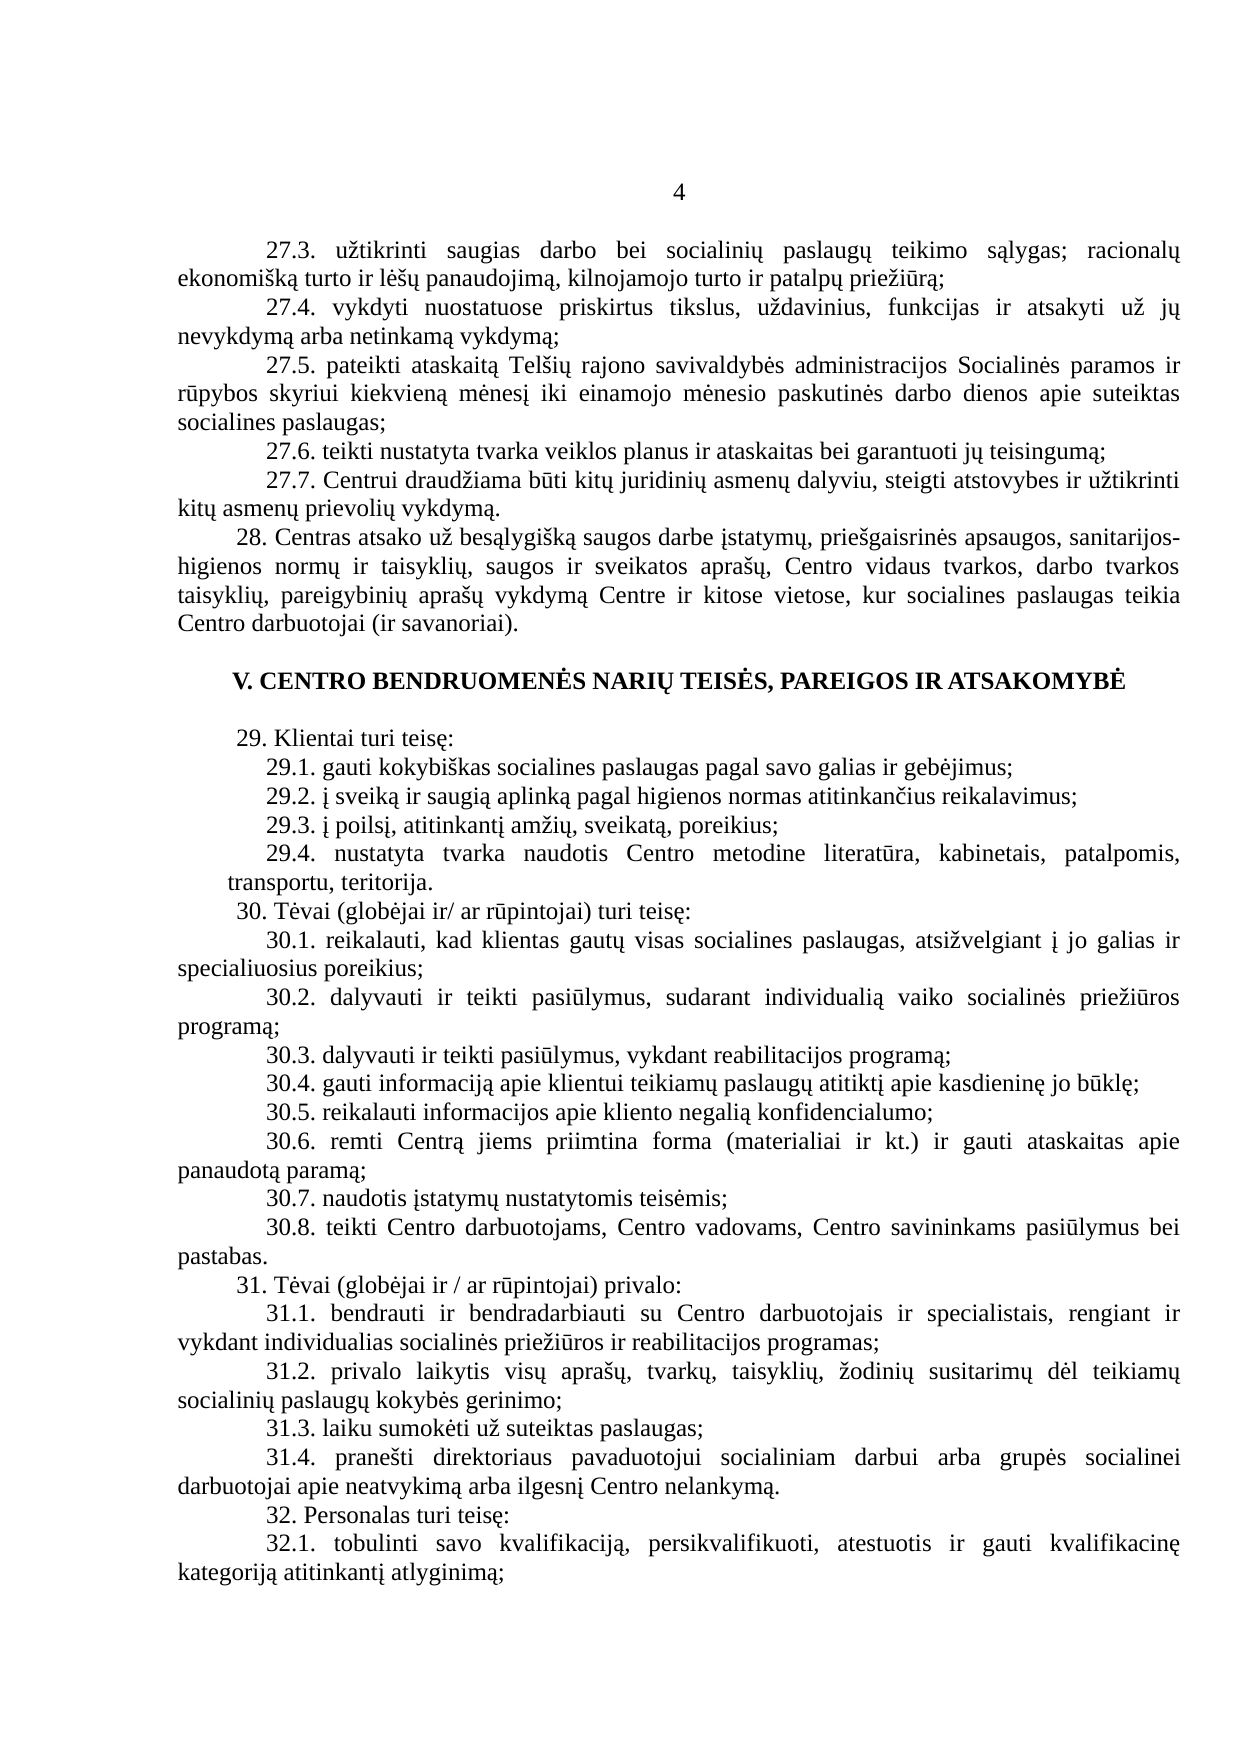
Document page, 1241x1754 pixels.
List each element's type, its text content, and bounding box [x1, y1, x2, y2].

text 27.4. vykdyti nuostatuose priskirtus tikslus, uždavinius, funkcijas ir atsakyti už jų nevykdymą arba netinkamą vykdymą; [177, 292, 1181, 350]
text 30.7. naudotis įstatymų nustatytomis teisėmis; [177, 1183, 1181, 1212]
text 32. Personalas turi teisę: [177, 1500, 1181, 1528]
text V. CENTRO BENDRUOMENĖS NARIŲ TEISĖS, PAREIGOS IR ATSAKOMYBĖ [177, 666, 1181, 695]
text 31.3. laiku sumokėti už suteiktas paslaugas; [177, 1413, 1181, 1442]
text 30.6. remti Centrą jiems priimtina forma (materialiai ir kt.) ir gauti ataskaitas apie panaudotą paramą; [177, 1126, 1181, 1183]
text 29.2. į sveiką ir saugią aplinką pagal higienos normas atitinkančius reikalavimus; [227, 781, 1181, 810]
text 29.4. nustatyta tvarka naudotis Centro metodine literatūra, kabinetais, patalpomis, transportu, teritorija. [227, 838, 1181, 896]
text 27.7. Centrui draudžiama būti kitų juridinių asmenų dalyviu, steigti atstovybes ir užtikrinti kitų asmenų prievolių vykdymą. [177, 465, 1181, 522]
text 29.3. į poilsį, atitinkantį amžių, sveikatą, poreikius; [227, 810, 1181, 838]
text 28. Centras atsako už besąlygišką saugos darbe įstatymų, priešgaisrinės apsaugos, sanitarijos-higienos normų ir taisyklių, saugos ir sveikatos aprašų, Centro vidaus tvarkos, darbo tvarkos taisyklių, pareigybinių aprašų vykdymą Centre ir kitose vietose, kur socialines paslaugas teikia Centro darbuotojai (ir savanoriai). [177, 522, 1181, 637]
text 27.6. teikti nustatyta tvarka veiklos planus ir ataskaitas bei garantuoti jų teisingumą; [177, 436, 1181, 465]
text 27.3. užtikrinti saugias darbo bei socialinių paslaugų teikimo sąlygas; racionalų ekonomišką turto ir lėšų panaudojimą, kilnojamojo turto ir patalpų priežiūrą; [177, 235, 1181, 292]
text 30.2. dalyvauti ir teikti pasiūlymus, sudarant individualią vaiko socialinės priežiūros programą; [177, 982, 1181, 1040]
text 29. Klientai turi teisę: [177, 723, 1181, 752]
text 30.8. teikti Centro darbuotojams, Centro vadovams, Centro savininkams pasiūlymus bei pastabas. [177, 1212, 1181, 1270]
text 30.3. dalyvauti ir teikti pasiūlymus, vykdant reabilitacijos programą; [177, 1040, 1181, 1068]
text 29.1. gauti kokybiškas socialines paslaugas pagal savo galias ir gebėjimus; [227, 752, 1181, 781]
text 31.1. bendrauti ir bendradarbiauti su Centro darbuotojais ir specialistais, rengiant ir vykdant individualias socialinės priežiūros ir reabilitacijos programas; [177, 1298, 1181, 1356]
text 31.2. privalo laikytis visų aprašų, tvarkų, taisyklių, žodinių susitarimų dėl teikiamų socialinių paslaugų kokybės gerinimo; [177, 1356, 1181, 1413]
text 30. Tėvai (globėjai ir/ ar rūpintojai) turi teisę: [177, 896, 1181, 925]
text 32.1. tobulinti savo kvalifikaciją, persikvalifikuoti, atestuotis ir gauti kvalifikacinę kategoriją atitinkantį atlyginimą; [177, 1528, 1181, 1586]
text 30.1. reikalauti, kad klientas gautų visas socialines paslaugas, atsižvelgiant į jo galias ir specialiuosius poreikius; [177, 925, 1181, 982]
text 31. Tėvai (globėjai ir / ar rūpintojai) privalo: [177, 1270, 1181, 1298]
text 30.4. gauti informaciją apie klientui teikiamų paslaugų atitiktį apie kasdieninę jo būklę; [177, 1068, 1181, 1097]
text 27.5. pateikti ataskaitą Telšių rajono savivaldybės administracijos Socialinės paramos ir rūpybos skyriui kiekvieną mėnesį iki einamojo mėnesio paskutinės darbo dienos apie suteiktas socialines paslaugas; [177, 350, 1181, 436]
text 30.5. reikalauti informacijos apie kliento negalią konfidencialumo; [177, 1097, 1181, 1126]
text 31.4. pranešti direktoriaus pavaduotojui socialiniam darbui arba grupės socialinei darbuotojai apie neatvykimą arba ilgesnį Centro nelankymą. [177, 1442, 1181, 1500]
